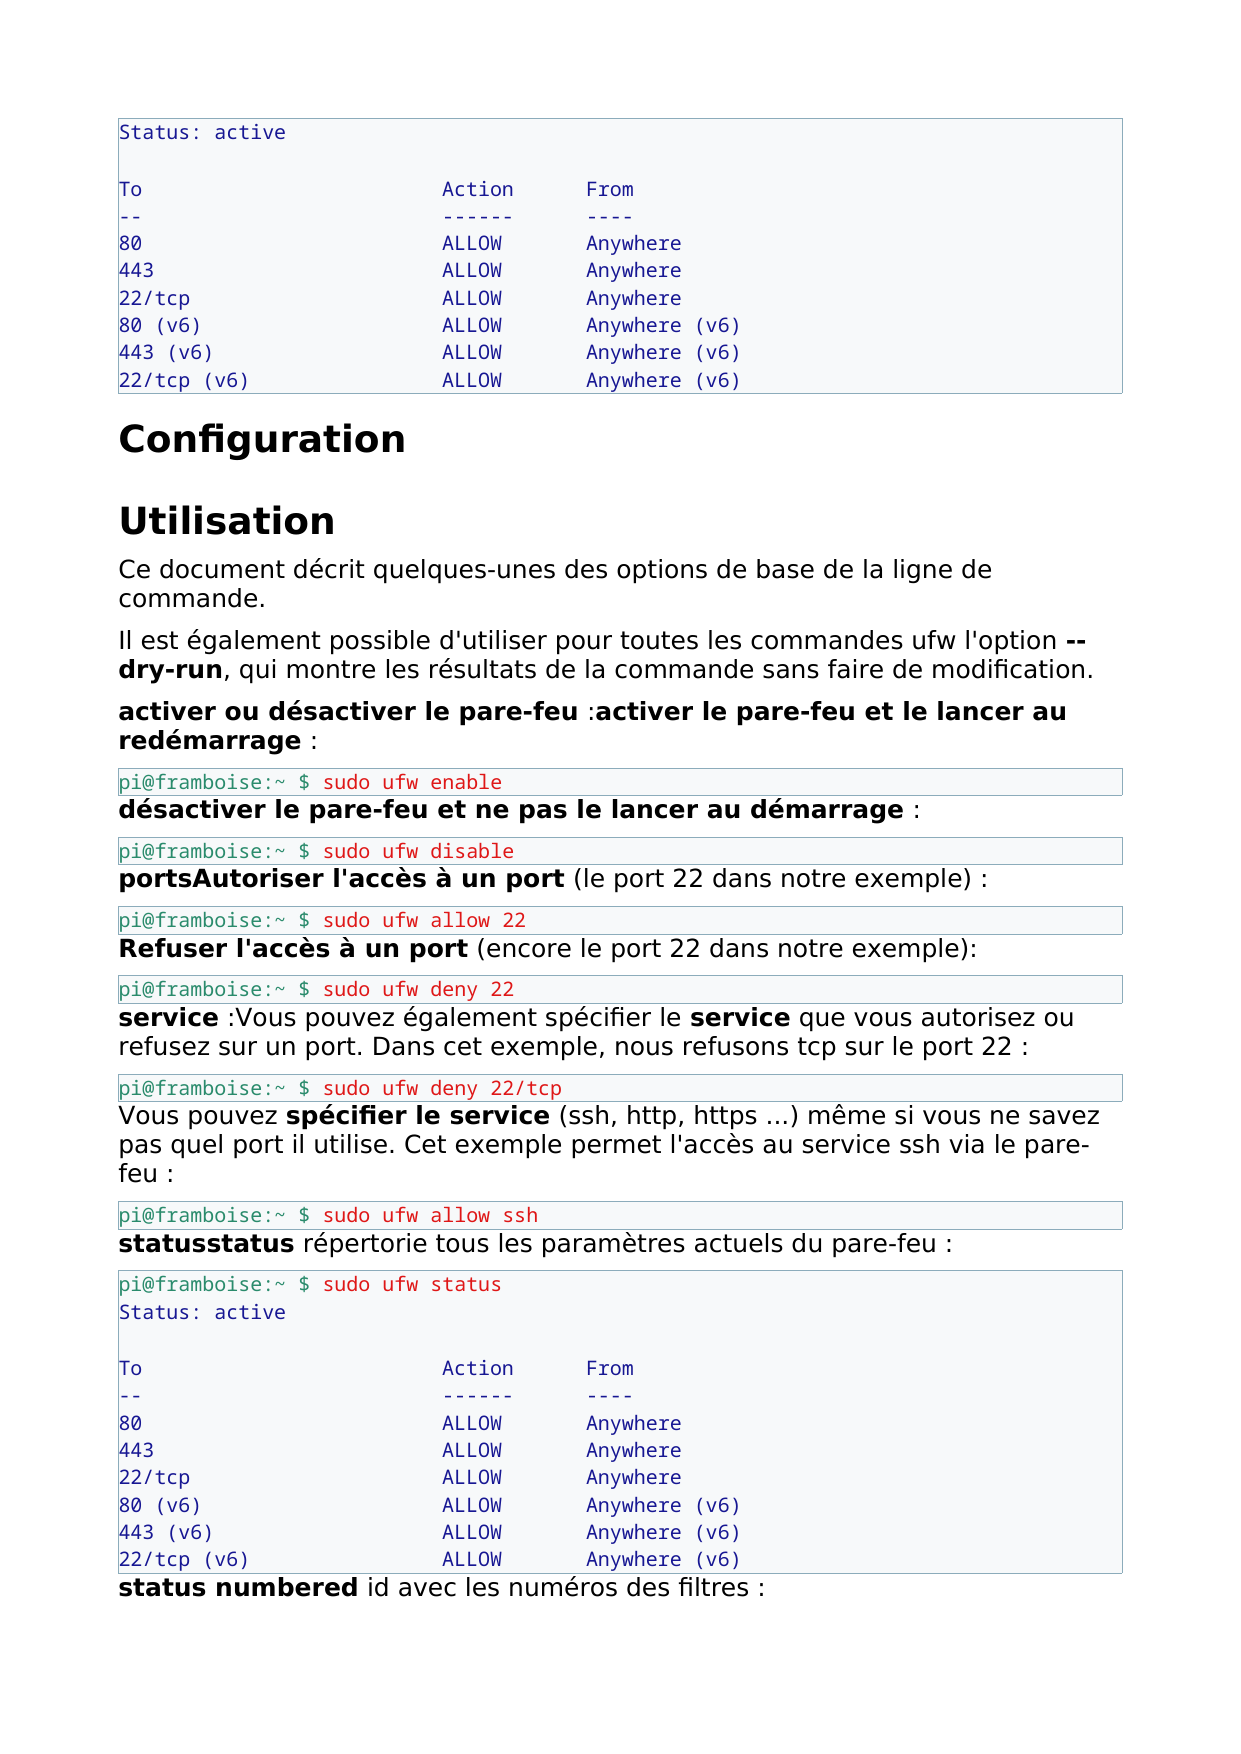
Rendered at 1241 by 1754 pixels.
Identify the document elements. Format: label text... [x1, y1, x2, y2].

text Status: active To Action From -- ------ ---- 80 ALLOW Anywhere 443 ALLOW Anywhere 22/tcp ALLOW Anywhere 80 (v6) ALLOW Anywhere (v6) 443 (v6) ALLOW Anywhere (v6) 22/tcp (v6) ALLOW Anywhere (v6) [119, 119, 1122, 393]
text pi@framboise:~ $ sudo ufw enable [119, 769, 1122, 795]
text statusstatus répertorie tous les paramètres actuels du pare-feu : [118, 1230, 1122, 1258]
text pi@framboise:~ $ sudo ufw deny 22/tcp [119, 1075, 1122, 1101]
text pi@framboise:~ $ sudo ufw deny 22 [119, 976, 1122, 1003]
text désactiver le pare-feu et ne pas le lancer au démarrage : [118, 796, 1122, 824]
text pi@framboise:~ $ sudo ufw allow ssh [119, 1202, 1122, 1229]
text pi@framboise:~ $ sudo ufw allow 22 [119, 907, 1122, 934]
text pi@framboise:~ $ sudo ufw disable [119, 838, 1122, 864]
text pi@framboise:~ $ sudo ufw status Status: active To Action From -- ------ ---- 80 ALLOW Anywhere 443 ALLOW Anywhere 22/tcp ALLOW Anywhere 80 (v6) ALLOW Anywhere (v6) 443 (v6) ALLOW Anywhere (v6) 22/tcp (v6) ALLOW Anywhere (v6) [119, 1271, 1122, 1573]
text Refuser l'accès à un port (encore le port 22 dans notre exemple): [118, 935, 1122, 963]
text activer ou désactiver le pare-feu :activer le pare-feu et le lancer au redémarrage : [118, 697, 1122, 755]
subtitle Utilisation [118, 499, 1122, 543]
text Vous pouvez spécifier le service (ssh, http, https ...) même si vous ne savez pas quel port il utilise. Cet exemple permet l'accès au service ssh via le pare-feu : [118, 1102, 1122, 1189]
text status numbered id avec les numéros des filtres : [118, 1574, 1122, 1602]
text portsAutoriser l'accès à un port (le port 22 dans notre exemple) : [118, 865, 1122, 894]
subtitle Configuration [118, 418, 1122, 462]
text service :Vous pouvez également spécifier le service que vous autorisez ou refusez sur un port. Dans cet exemple, nous refusons tcp sur le port 22 : [118, 1004, 1122, 1061]
text Ce document décrit quelques-unes des options de base de la ligne de commande. [118, 555, 1122, 614]
text Il est également possible d'utiliser pour toutes les commandes ufw l'option --dry-run, qui montre les résultats de la commande sans faire de modification. [118, 626, 1122, 684]
